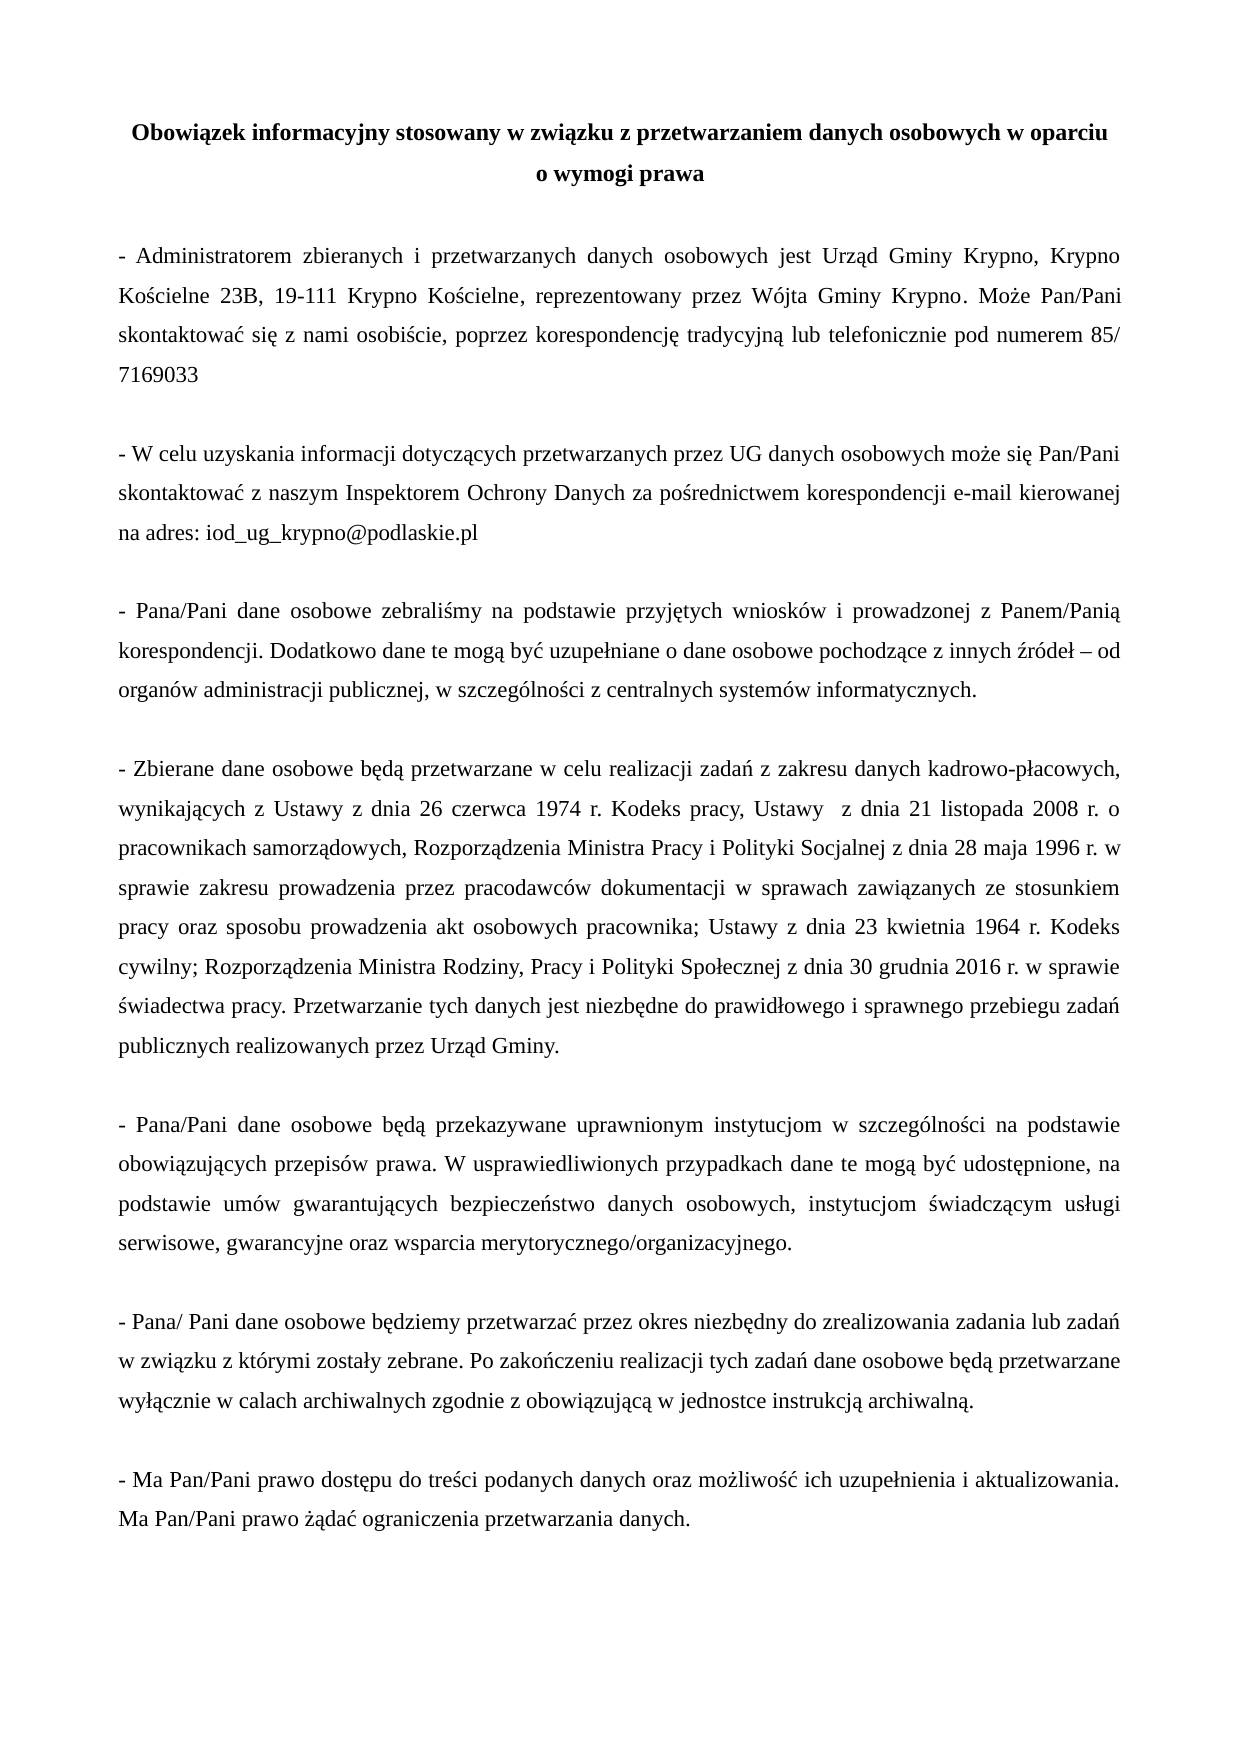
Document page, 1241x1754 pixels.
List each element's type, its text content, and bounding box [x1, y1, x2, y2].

text - Pana/Pani dane osobowe zebraliśmy na podstawie przyjętych wniosków i prowadzonej z Panem/Panią korespondencji. Dodatkowo dane te mogą być uzupełniane o dane osobowe pochodzące z innych źródeł – od organów administracji publicznej, w szczególności z centralnych systemów informatycznych. [118, 597, 1122, 703]
text - Zbierane dane osobowe będą przetwarzane w celu realizacji zadań z zakresu danych kadrowo-płacowych, wynikających z Ustawy z dnia 26 czerwca 1974 r. Kodeks pracy, Ustawy z dnia 21 listopada 2008 r. o pracownikach samorządowych, Rozporządzenia Ministra Pracy i Polityki Socjalnej z dnia 28 maja 1996 r. w sprawie zakresu prowadzenia przez pracodawców dokumentacji w sprawach zawiązanych ze stosunkiem pracy oraz sposobu prowadzenia akt osobowych pracownika; Ustawy z dnia 23 kwietnia 1964 r. Kodeks cywilny; Rozporządzenia Ministra Rodziny, Pracy i Polityki Społecznej z dnia 30 grudnia 2016 r. w sprawie świadectwa pracy. Przetwarzanie tych danych jest niezbędne do prawidłowego i sprawnego przebiegu zadań publicznych realizowanych przez Urząd Gminy. [118, 755, 1122, 1058]
text - Administratorem zbieranych i przetwarzanych danych osobowych jest Urząd Gminy Krypno, Krypno Kościelne 23B, 19-111 Krypno Kościelne, reprezentowany przez Wójta Gminy Krypno. Może Pan/Pani skontaktować się z nami osobiście, poprzez korespondencję tradycyjną lub telefonicznie pod numerem 85/ 7169033 [118, 242, 1122, 387]
text - Pana/Pani dane osobowe będą przekazywane uprawnionym instytucjom w szczególności na podstawie obowiązujących przepisów prawa. W usprawiedliwionych przypadkach dane te mogą być udostępnione, na podstawie umów gwarantujących bezpieczeństwo danych osobowych, instytucjom świadczącym usługi serwisowe, gwarancyjne oraz wsparcia merytorycznego/organizacyjnego. [118, 1111, 1122, 1256]
text Obowiązek informacyjny stosowany w związku z przetwarzaniem danych osobowych w oparciu o wymogi prawa [118, 118, 1122, 187]
text - Pana/ Pani dane osobowe będziemy przetwarzać przez okres niezbędny do zrealizowania zadania lub zadań w związku z którymi zostały zebrane. Po zakończeniu realizacji tych zadań dane osobowe będą przetwarzane wyłącznie w calach archiwalnych zgodnie z obowiązującą w jednostce instrukcją archiwalną. [118, 1308, 1122, 1413]
text - Ma Pan/Pani prawo dostępu do treści podanych danych oraz możliwość ich uzupełnienia i aktualizowania. Ma Pan/Pani prawo żądać ograniczenia przetwarzania danych. [118, 1466, 1122, 1532]
text - W celu uzyskania informacji dotyczących przetwarzanych przez UG danych osobowych może się Pan/Pani skontaktować z naszym Inspektorem Ochrony Danych za pośrednictwem korespondencji e-mail kierowanej na adres: iod_ug_krypno@podlaskie.pl [118, 439, 1122, 545]
